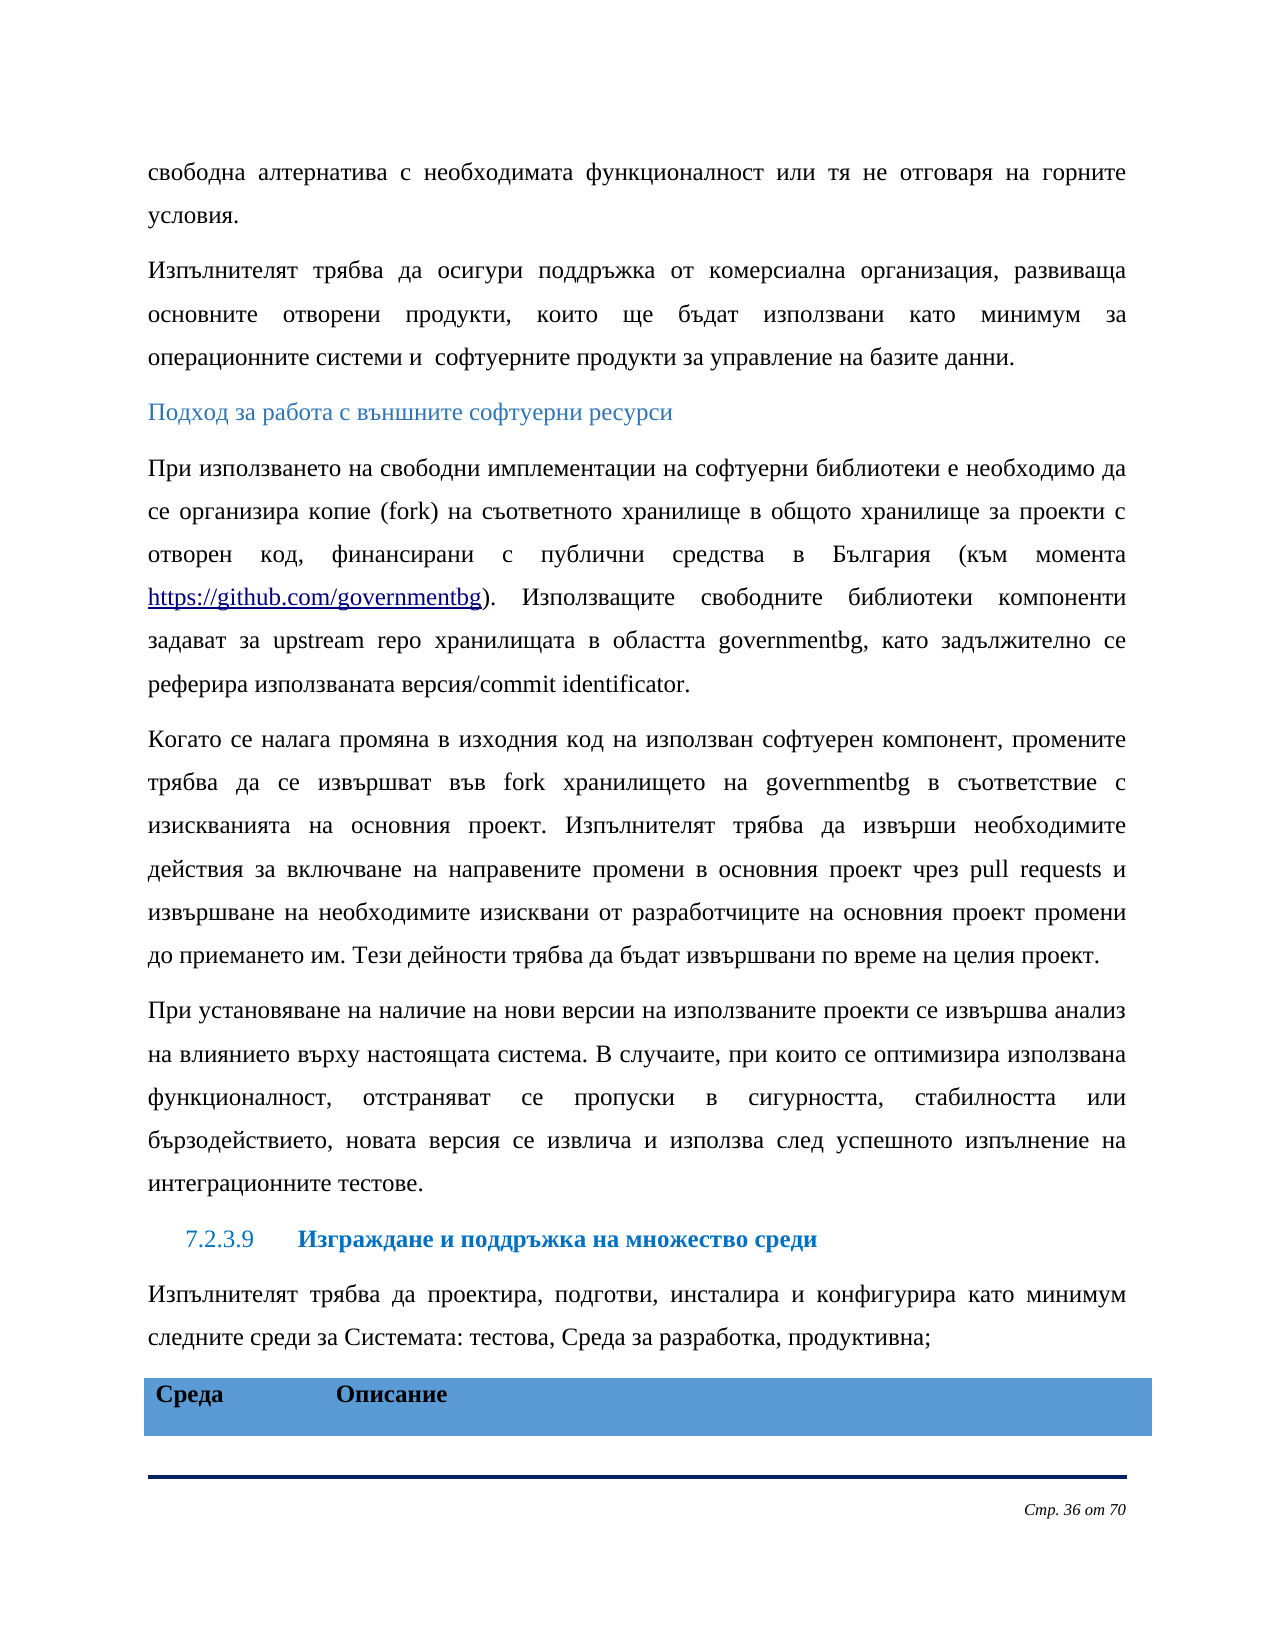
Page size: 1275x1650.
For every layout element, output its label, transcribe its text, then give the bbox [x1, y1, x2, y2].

table_header Среда [145, 1379, 324, 1435]
text При установяване на наличие на нови версии на използваните проекти се извършва анализ на влиянието върху настоящата система. В случаите, при които се оптимизира използвана функционалност, отстраняват се пропуски в сигурността, стабилността или бързодействието, новата версия се извлича и използва след успешното изпълнение на интеграционните тестове. [148, 996, 1127, 1197]
subtitle Подход за работа с външните софтуерни ресурси [148, 397, 1127, 426]
text свободна алтернатива с необходимата функционалност или тя не отговаря на горните условия. [148, 157, 1127, 229]
text При използването на свободни имплементации на софтуерни библиотеки е необходимо да се организира копие (fork) на съответното хранилище в общото хранилище за проекти с отворен код, финансирани с публични средства в България (към момента https://github.com/governmentbg). Използващите свободните библиотеки компоненти задават за upstream repo хранилищата в областта governmentbg, като задължително се реферира използваната версия/commit identificator. [148, 453, 1127, 697]
subtitle Изграждане и поддръжка на множество среди [185, 1224, 1127, 1252]
text Когато се налага промяна в изходния код на използван софтуерен компонент, промените трябва да се извършват във fork хранилището на governmentbg в съответствие с изискванията на основния проект. Изпълнителят трябва да извърши необходимите действия за включване на направените промени в основния проект чрез pull requests и извършване на необходимите изисквани от разработчиците на основния проект промени до приемането им. Тези дейности трябва да бъдат извършвани по време на целия проект. [148, 724, 1127, 969]
subtitle Изпълнителят трябва да проектира, подготви, инсталира и конфигурира като минимум следните среди за Системата: тестова, Среда за разработка, продуктивна; [148, 1279, 1127, 1351]
table_header Описание [324, 1379, 1151, 1435]
text Изпълнителят трябва да осигури поддръжка от комерсиална организация, развиваща основните отворени продукти, които ще бъдат използвани като минимум за операционните системи и софтуерните продукти за управление на базите данни. [148, 256, 1127, 371]
